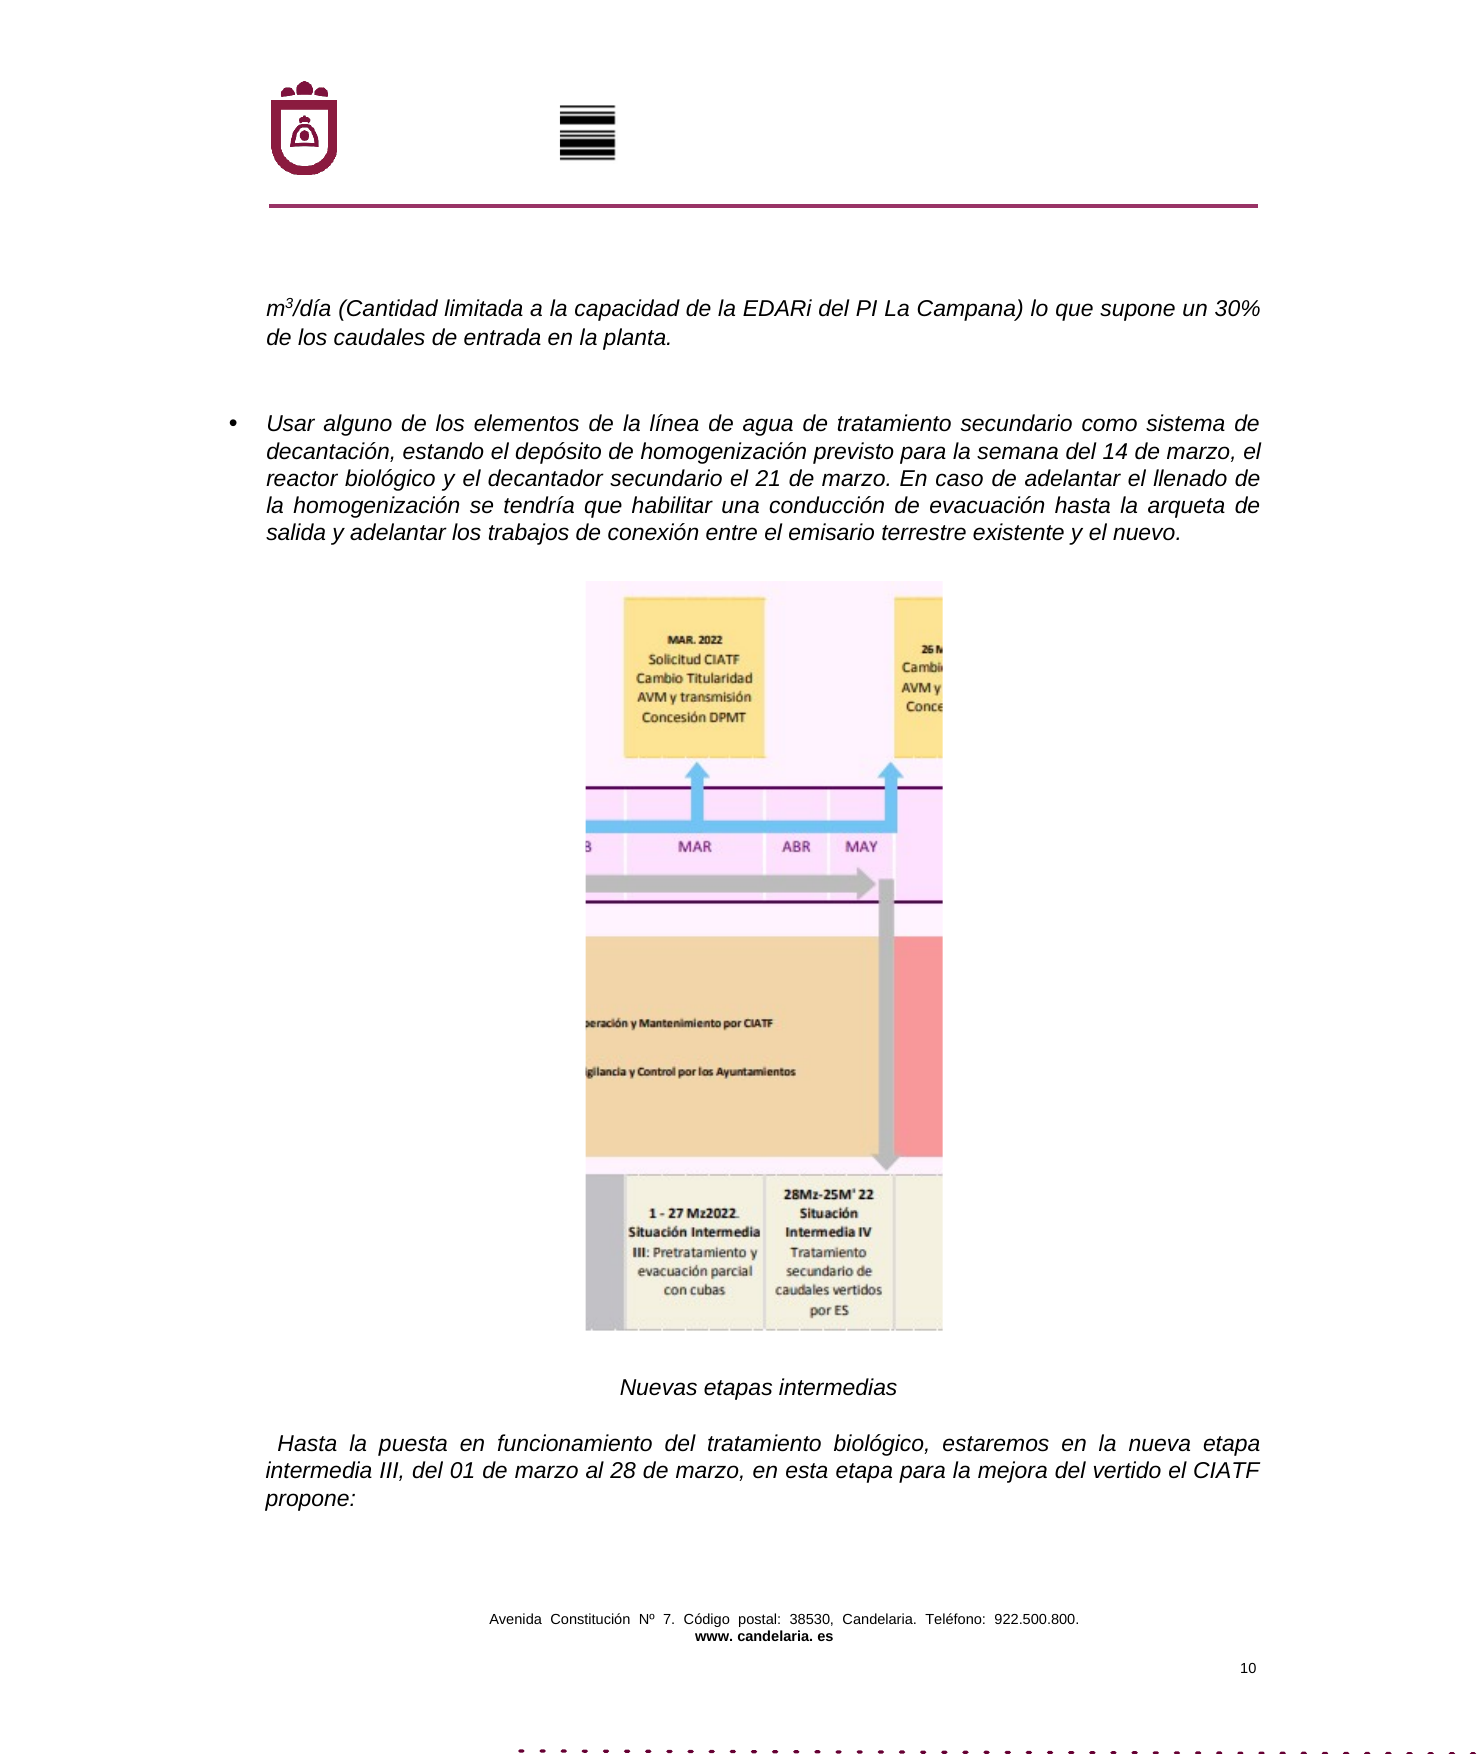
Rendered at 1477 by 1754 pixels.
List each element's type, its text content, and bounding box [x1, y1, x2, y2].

list Usar alguno de los elementos de la línea de agua de tratamiento secundario como sistema de decantación, estando el depósito de homogenización previsto para la semana del 14 de marzo, el reactor biológico y el decantador secundario el 21 de marzo. En caso de adelantar el llenado de la homogenización se tendría que habilitar una conducción de evacuación hasta la arqueta de salida y adelantar los trabajos de conexión entre el emisario terrestre existente y el nuevo. [228, 408, 1263, 545]
list m3/día (Cantidad limitada a la capacidad de la EDARi del PI La Campana) lo que supone un 30% de los caudales de entrada en la planta. [228, 295, 1263, 351]
text Hasta la puesta en funcionamiento del tratamiento biológico, estaremos en la nueva etapa intermedia III, del 01 de marzo al 28 de marzo, en esta etapa para la mejora del vertido el CIATF propone: [265, 1430, 1263, 1511]
subtitle Nuevas etapas intermedias [308, 1372, 1221, 1400]
